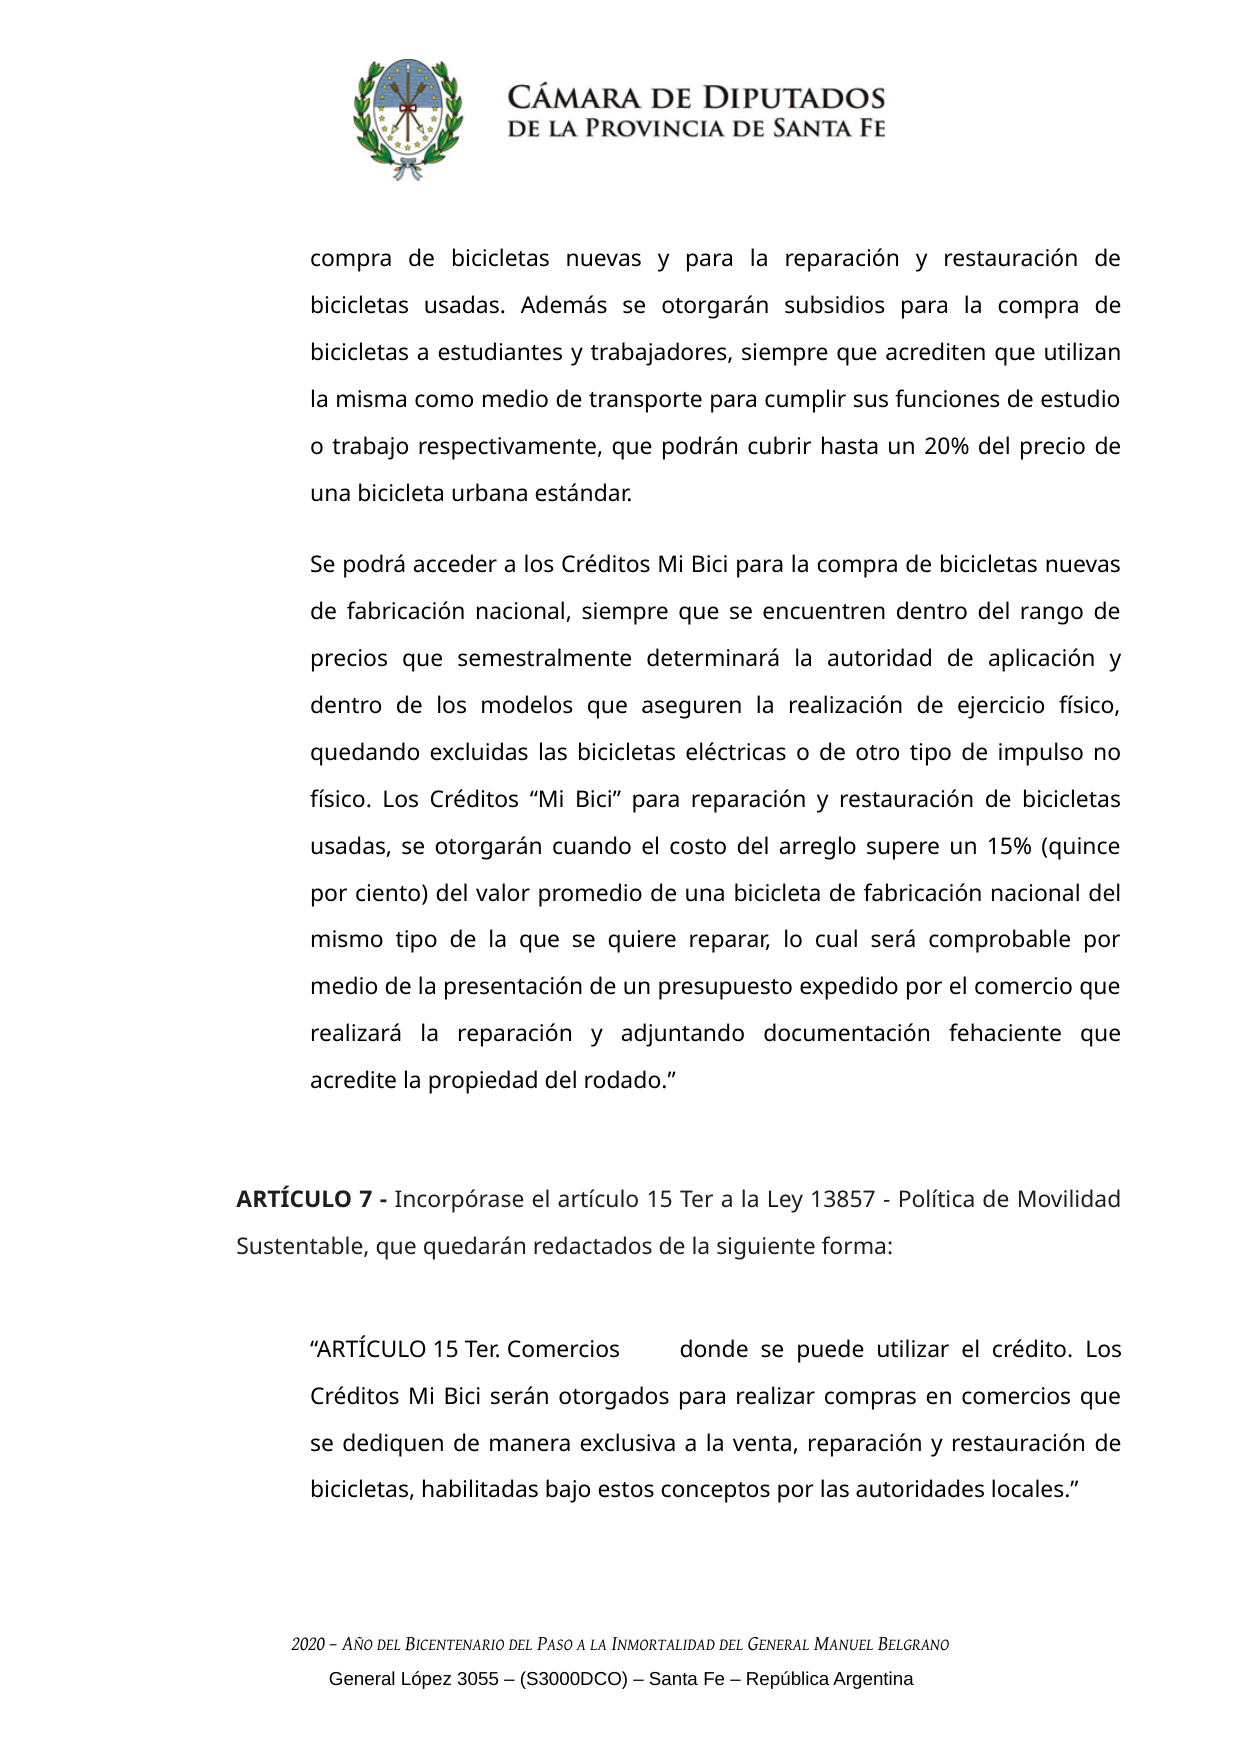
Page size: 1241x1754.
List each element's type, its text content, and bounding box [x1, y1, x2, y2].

text Se podrá acceder a los Créditos Mi Bici para la compra de bicicletas nuevas de fabricación nacional, siempre que se encuentren dentro del rango de precios que semestralmente determinará la autoridad de aplicación y dentro de los modelos que aseguren la realización de ejercicio físico, quedando excluidas las bicicletas eléctricas o de otro tipo de impulso no físico. Los Créditos “Mi Bici” para reparación y restauración de bicicletas usadas, se otorgarán cuando el costo del arreglo supere un 15% (quince por ciento) del valor promedio de una bicicleta de fabricación nacional del mismo tipo de la que se quiere reparar, lo cual será comprobable por medio de la presentación de un presupuesto expedido por el comercio que realizará la reparación y adjuntando documentación fehaciente que acredite la propiedad del rodado.” [310, 548, 1122, 1095]
text compra de bicicletas nuevas y para la reparación y restauración de bicicletas usadas. Además se otorgarán subsidios para la compra de bicicletas a estudiantes y trabajadores, siempre que acrediten que utilizan la misma como medio de transporte para cumplir sus funciones de estudio o trabajo respectivamente, que podrán cubrir hasta un 20% del precio de una bicicleta urbana estándar. [310, 242, 1122, 508]
text “ARTÍCULO 15 Ter. Comercios donde se puede utilizar el crédito. Los Créditos Mi Bici serán otorgados para realizar compras en comercios que se dediquen de manera exclusiva a la venta, reparación y restauración de bicicletas, habilitadas bajo estos conceptos por las autoridades locales.” [310, 1333, 1122, 1505]
text ARTÍCULO 7 - Incorpórase el artículo 15 Ter a la Ley 13857 - Política de Movilidad Sustentable, que quedarán redactados de la siguiente forma: [236, 1183, 1122, 1261]
